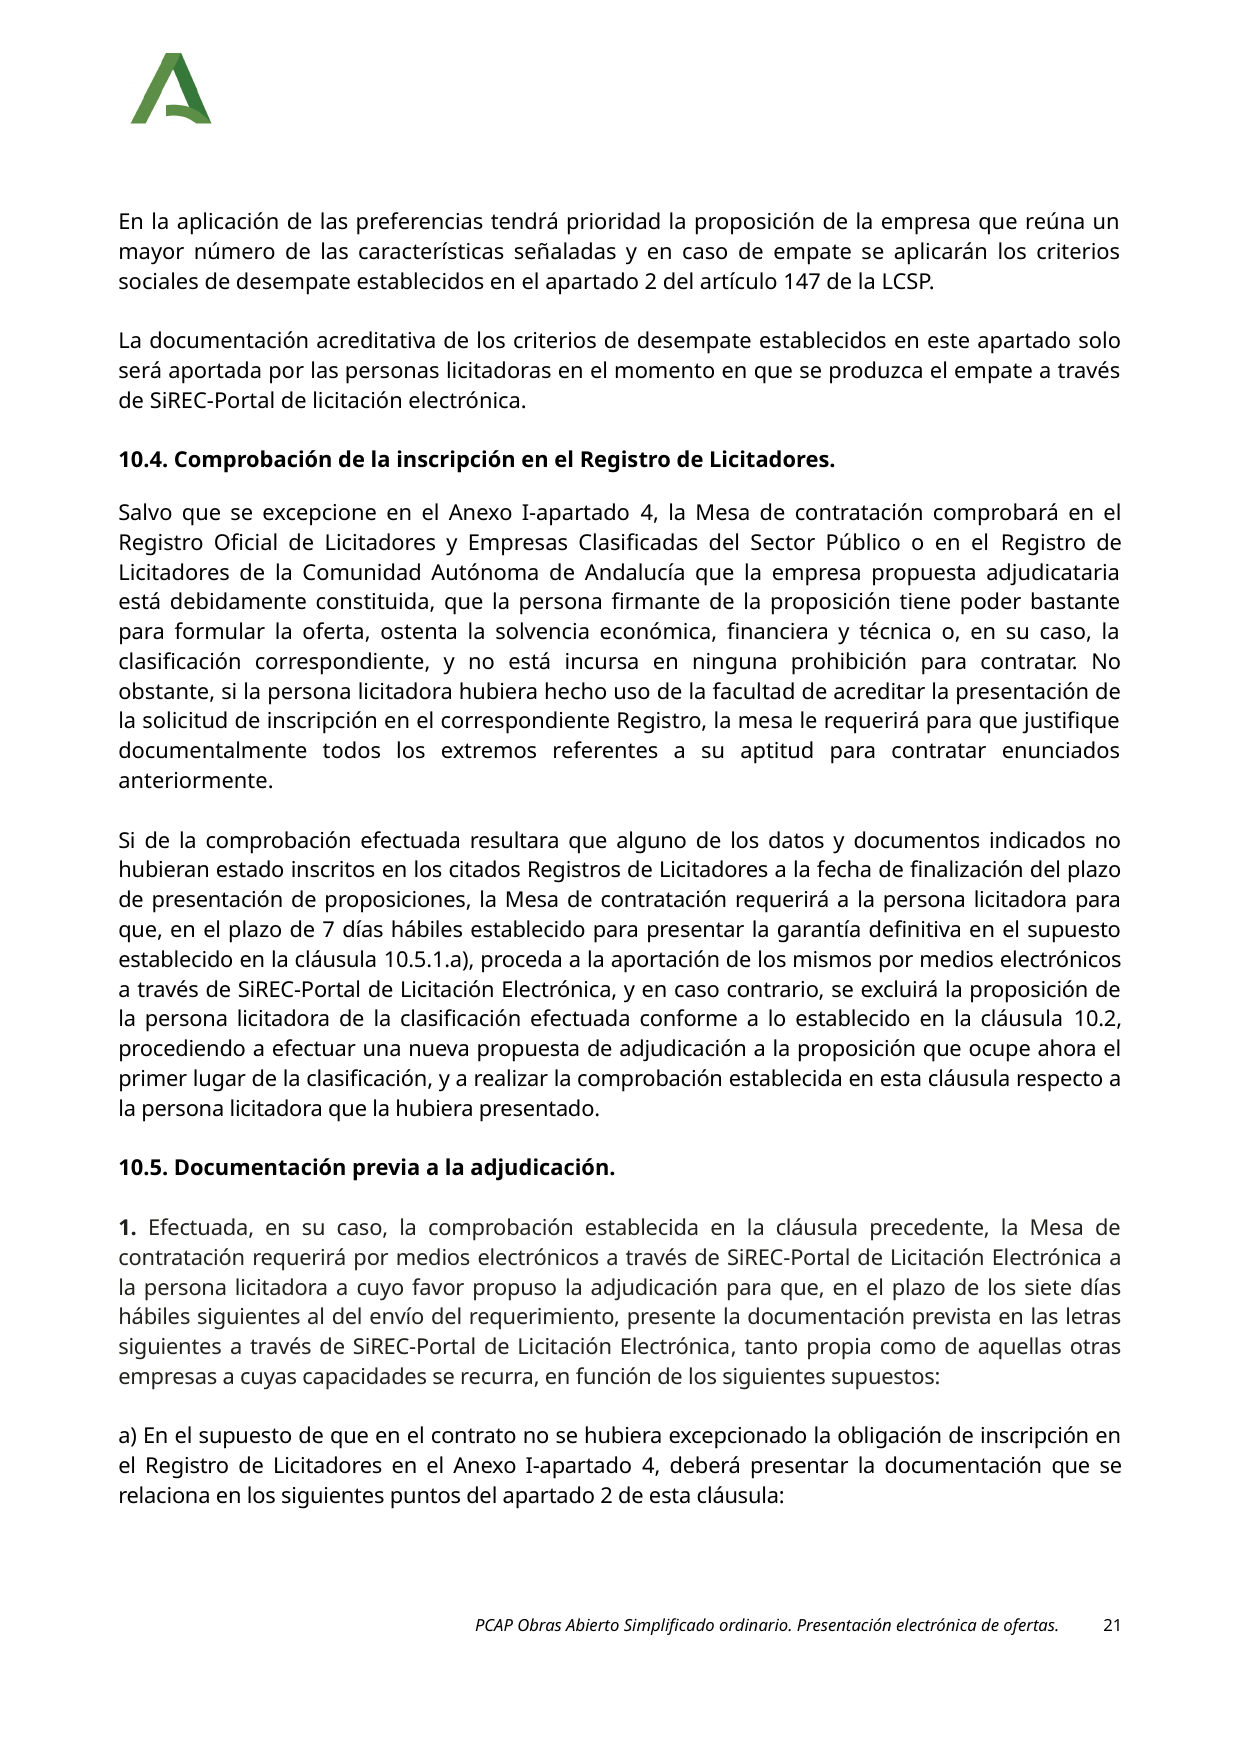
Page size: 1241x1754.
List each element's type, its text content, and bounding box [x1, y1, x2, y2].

picture [127, 48, 216, 128]
text En la aplicación de las preferencias tendrá prioridad la proposición de la empresa que reúna un mayor número de las características señaladas y en caso de empate se aplicarán los criterios sociales de desempate establecidos en el apartado 2 del artículo 147 de la LCSP. [118, 206, 1122, 296]
text La documentación acreditativa de los criterios de desempate establecidos en este apartado solo será aportada por las personas licitadoras en el momento en que se produzca el empate a través de SiREC-Portal de licitación electrónica. [118, 325, 1122, 415]
text Salvo que se excepcione en el Anexo I-apartado 4, la Mesa de contratación comprobará en el Registro Oficial de Licitadores y Empresas Clasificadas del Sector Público o en el Registro de Licitadores de la Comunidad Autónoma de Andalucía que la empresa propuesta adjudicataria está debidamente constituida, que la persona firmante de la proposición tiene poder bastante para formular la oferta, ostenta la solvencia económica, financiera y técnica o, en su caso, la clasificación correspondiente, y no está incursa en ninguna prohibición para contratar. No obstante, si la persona licitadora hubiera hecho uso de la facultad de acreditar la presentación de la solicitud de inscripción en el correspondiente Registro, la mesa le requerirá para que justifique documentalmente todos los extremos referentes a su aptitud para contratar enunciados anteriormente. [118, 497, 1122, 795]
text a) En el supuesto de que en el contrato no se hubiera excepcionado la obligación de inscripción en el Registro de Licitadores en el Anexo I-apartado 4, deberá presentar la documentación que se relaciona en los siguientes puntos del apartado 2 de esta cláusula: [118, 1421, 1122, 1510]
subtitle 10.5. Documentación previa a la adjudicación. [118, 1152, 1122, 1182]
text Si de la comprobación efectuada resultara que alguno de los datos y documentos indicados no hubieran estado inscritos en los citados Registros de Licitadores a la fecha de finalización del plazo de presentación de proposiciones, la Mesa de contratación requerirá a la persona licitadora para que, en el plazo de 7 días hábiles establecido para presentar la garantía definitiva en el supuesto establecido en la cláusula 10.5.1.a), proceda a la aportación de los mismos por medios electrónicos a través de SiREC-Portal de Licitación Electrónica, y en caso contrario, se excluirá la proposición de la persona licitadora de la clasificación efectuada conforme a lo establecido en la cláusula 10.2, procediendo a efectuar una nueva propuesta de adjudicación a la proposición que ocupe ahora el primer lugar de la clasificación, y a realizar la comprobación establecida en esta cláusula respecto a la persona licitadora que la hubiera presentado. [118, 825, 1122, 1123]
subtitle 10.4. Comprobación de la inscripción en el Registro de Licitadores. [118, 444, 1122, 474]
text 1. Efectuada, en su caso, la comprobación establecida en la cláusula precedente, la Mesa de contratación requerirá por medios electrónicos a través de SiREC-Portal de Licitación Electrónica a la persona licitadora a cuyo favor propuso la adjudicación para que, en el plazo de los siete días hábiles siguientes al del envío del requerimiento, presente la documentación prevista en las letras siguientes a través de SiREC-Portal de Licitación Electrónica, tanto propia como de aquellas otras empresas a cuyas capacidades se recurra, en función de los siguientes supuestos: [118, 1212, 1122, 1391]
